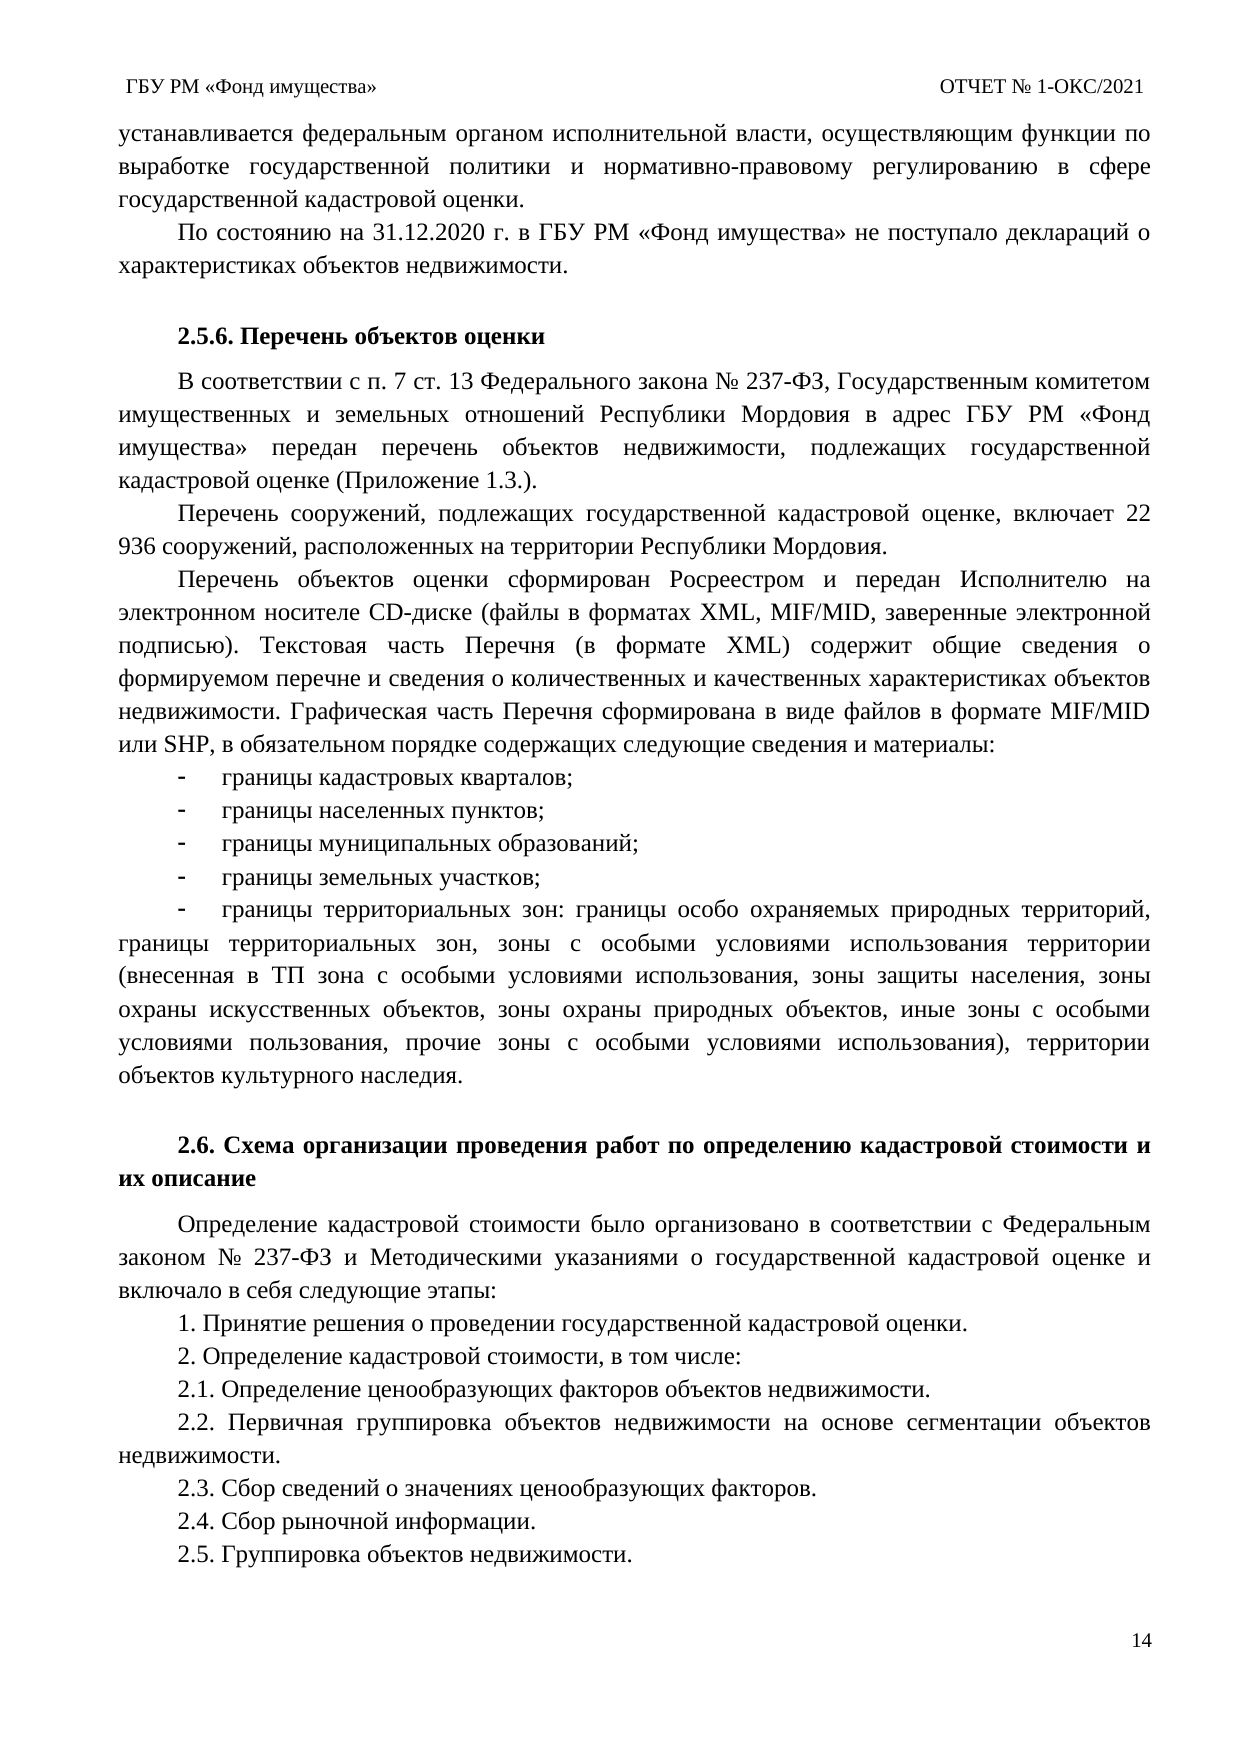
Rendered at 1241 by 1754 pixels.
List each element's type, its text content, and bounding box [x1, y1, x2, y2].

text 2. Определение кадастровой стоимости, в том числе: [118, 1341, 1152, 1369]
text 2.1. Определение ценообразующих факторов объектов недвижимости. [118, 1374, 1152, 1403]
list границы населенных пунктов; [118, 796, 1152, 824]
text устанавливается федеральным органом исполнительной власти, осуществляющим функции по выработке государственной политики и нормативно-правовому регулированию в сфере государственной кадастровой оценки. [118, 118, 1152, 213]
list границы кадастровых кварталов; [118, 762, 1152, 791]
text Перечень сооружений, подлежащих государственной кадастровой оценке, включает 22 936 сооружений, расположенных на территории Республики Мордовия. [118, 498, 1152, 560]
list границы земельных участков; [118, 862, 1152, 890]
text 2.5. Группировка объектов недвижимости. [118, 1539, 1152, 1568]
text Перечень объектов оценки сформирован Росреестром и передан Исполнителю на электронном носителе CD-диске (файлы в форматах XML, MIF/MID, заверенные электронной подписью). Текстовая часть Перечня (в формате XML) содержит общие сведения о формируемом перечне и сведения о количественных и качественных характеристиках объектов недвижимости. Графическая часть Перечня сформирована в виде файлов в формате MIF/MID или SHP, в обязательном порядке содержащих следующие сведения и материалы: [118, 564, 1152, 758]
text 2.3. Сбор сведений о значениях ценообразующих факторов. [118, 1473, 1152, 1502]
subtitle 2.5.6. Перечень объектов оценки [118, 321, 1152, 349]
text 2.2. Первичная группировка объектов недвижимости на основе сегментации объектов недвижимости. [118, 1407, 1152, 1469]
subtitle 2.6. Схема организации проведения работ по определению кадастровой стоимости и их описание [118, 1130, 1152, 1192]
text По состоянию на 31.12.2020 г. в ГБУ РМ «Фонд имущества» не поступало деклараций о характеристиках объектов недвижимости. [118, 217, 1152, 279]
list границы муниципальных образований; [118, 828, 1152, 857]
text 2.4. Сбор рыночной информации. [118, 1506, 1152, 1535]
text В соответствии с п. 7 ст. 13 Федерального закона № 237-ФЗ, Государственным комитетом имущественных и земельных отношений Республики Мордовия в адрес ГБУ РМ «Фонд имущества» передан перечень объектов недвижимости, подлежащих государственной кадастровой оценке (Приложение 1.3.). [118, 366, 1152, 494]
text 1. Принятие решения о проведении государственной кадастровой оценки. [118, 1308, 1152, 1337]
text Определение кадастровой стоимости было организовано в соответствии с Федеральным законом № 237-ФЗ и Методическими указаниями о государственной кадастровой оценке и включало в себя следующие этапы: [118, 1209, 1152, 1303]
list границы территориальных зон: границы особо охраняемых природных территорий, границы территориальных зон, зоны с особыми условиями использования территории (внесенная в ТП зона с особыми условиями использования, зоны защиты населения, зоны охраны искусственных объектов, зоны охраны природных объектов, иные зоны с особыми условиями пользования, прочие зоны с особыми условиями использования), территории объектов культурного наследия. [118, 894, 1152, 1088]
